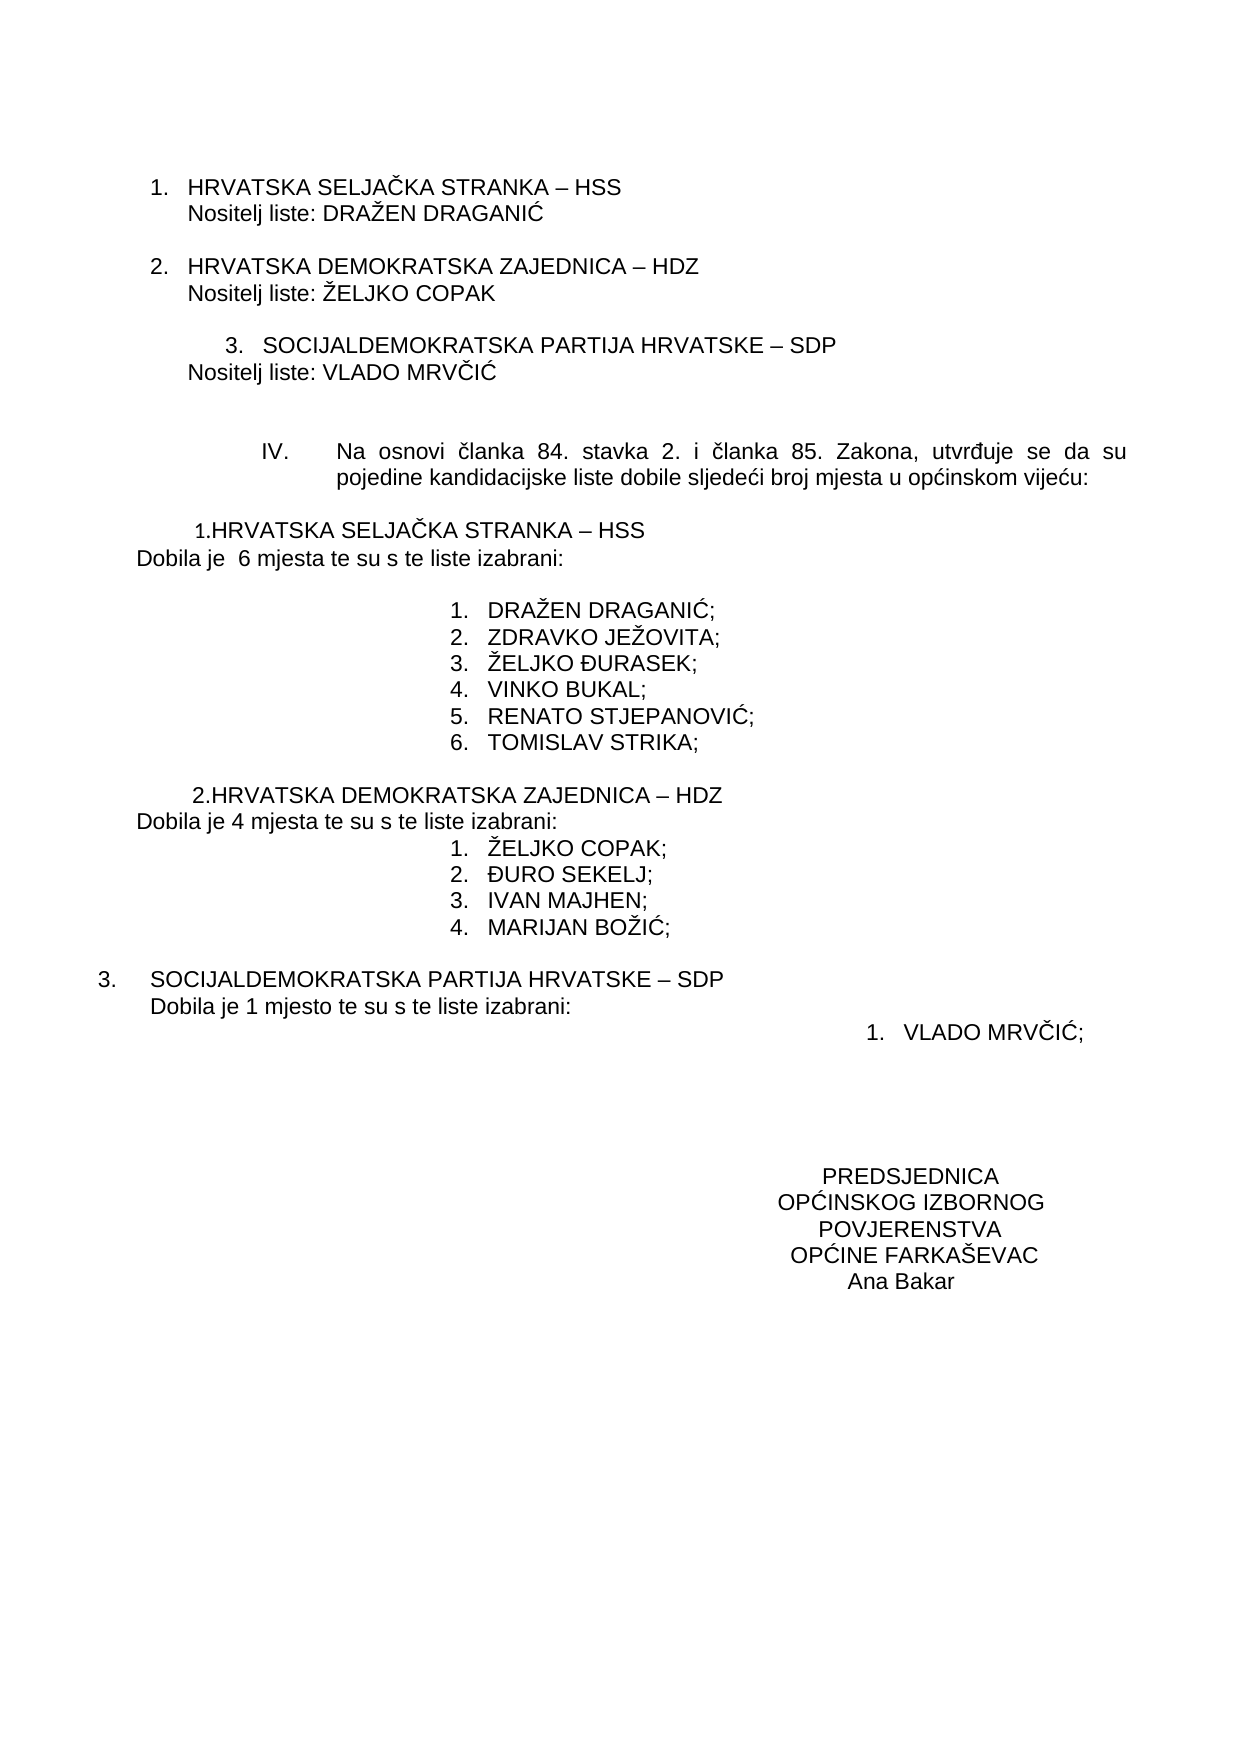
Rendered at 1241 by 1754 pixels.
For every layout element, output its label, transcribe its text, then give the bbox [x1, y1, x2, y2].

list IVAN MAJHEN; [450, 887, 1128, 914]
list ZDRAVKO JEŽOVITA; [450, 624, 1128, 650]
text Nositelj liste: DRAŽEN DRAGANIĆ [187, 200, 1128, 227]
text Nositelj liste: VLADO MRVČIĆ [187, 358, 1128, 385]
list ŽELJKO COPAK; [450, 834, 1128, 861]
text Dobila je 1 mjesto te su s te liste izabrani: [98, 993, 1128, 1019]
list Na osnovi članka 84. stavka 2. i članka 85. Zakona, utvrđuje se da su pojedine kandidacijske liste dobile sljedeći broj mjesta u općinskom vijeću: [261, 438, 1128, 490]
list ĐURO SEKELJ; [450, 861, 1128, 887]
text Nositelj liste: ŽELJKO COPAK [187, 279, 1128, 306]
text 3. SOCIJALDEMOKRATSKA PARTIJA HRVATSKE – SDP [98, 966, 1128, 993]
text Dobila je 6 mjesta te su s te liste izabrani: [136, 545, 1128, 571]
text PREDSJEDNICA [187, 1163, 1128, 1189]
list VINKO BUKAL; [450, 676, 1128, 703]
list HRVATSKA DEMOKRATSKA ZAJEDNICA – HDZ [187, 782, 1128, 808]
list RENATO STJEPANOVIĆ; [450, 703, 1128, 729]
list HRVATSKA DEMOKRATSKA ZAJEDNICA – HDZ [150, 253, 1128, 279]
list VLADO MRVČIĆ; [866, 1019, 1128, 1045]
list TOMISLAV STRIKA; [450, 729, 1128, 756]
text Ana Bakar [187, 1268, 1128, 1294]
list HRVATSKA SELJAČKA STRANKA – HSS [187, 517, 1128, 545]
text OPĆINE FARKAŠEVAC [187, 1242, 1128, 1268]
text OPĆINSKOG IZBORNOG POVJERENSTVA [187, 1189, 1128, 1242]
list ŽELJKO ĐURASEK; [450, 650, 1128, 676]
list DRAŽEN DRAGANIĆ; [450, 597, 1128, 624]
list HRVATSKA SELJAČKA STRANKA – HSS [150, 174, 1128, 200]
list Dobila je 4 mjesta te su s te liste izabrani: [136, 808, 1128, 834]
list SOCIJALDEMOKRATSKA PARTIJA HRVATSKE – SDP [225, 332, 1128, 358]
list MARIJAN BOŽIĆ; [450, 914, 1128, 940]
